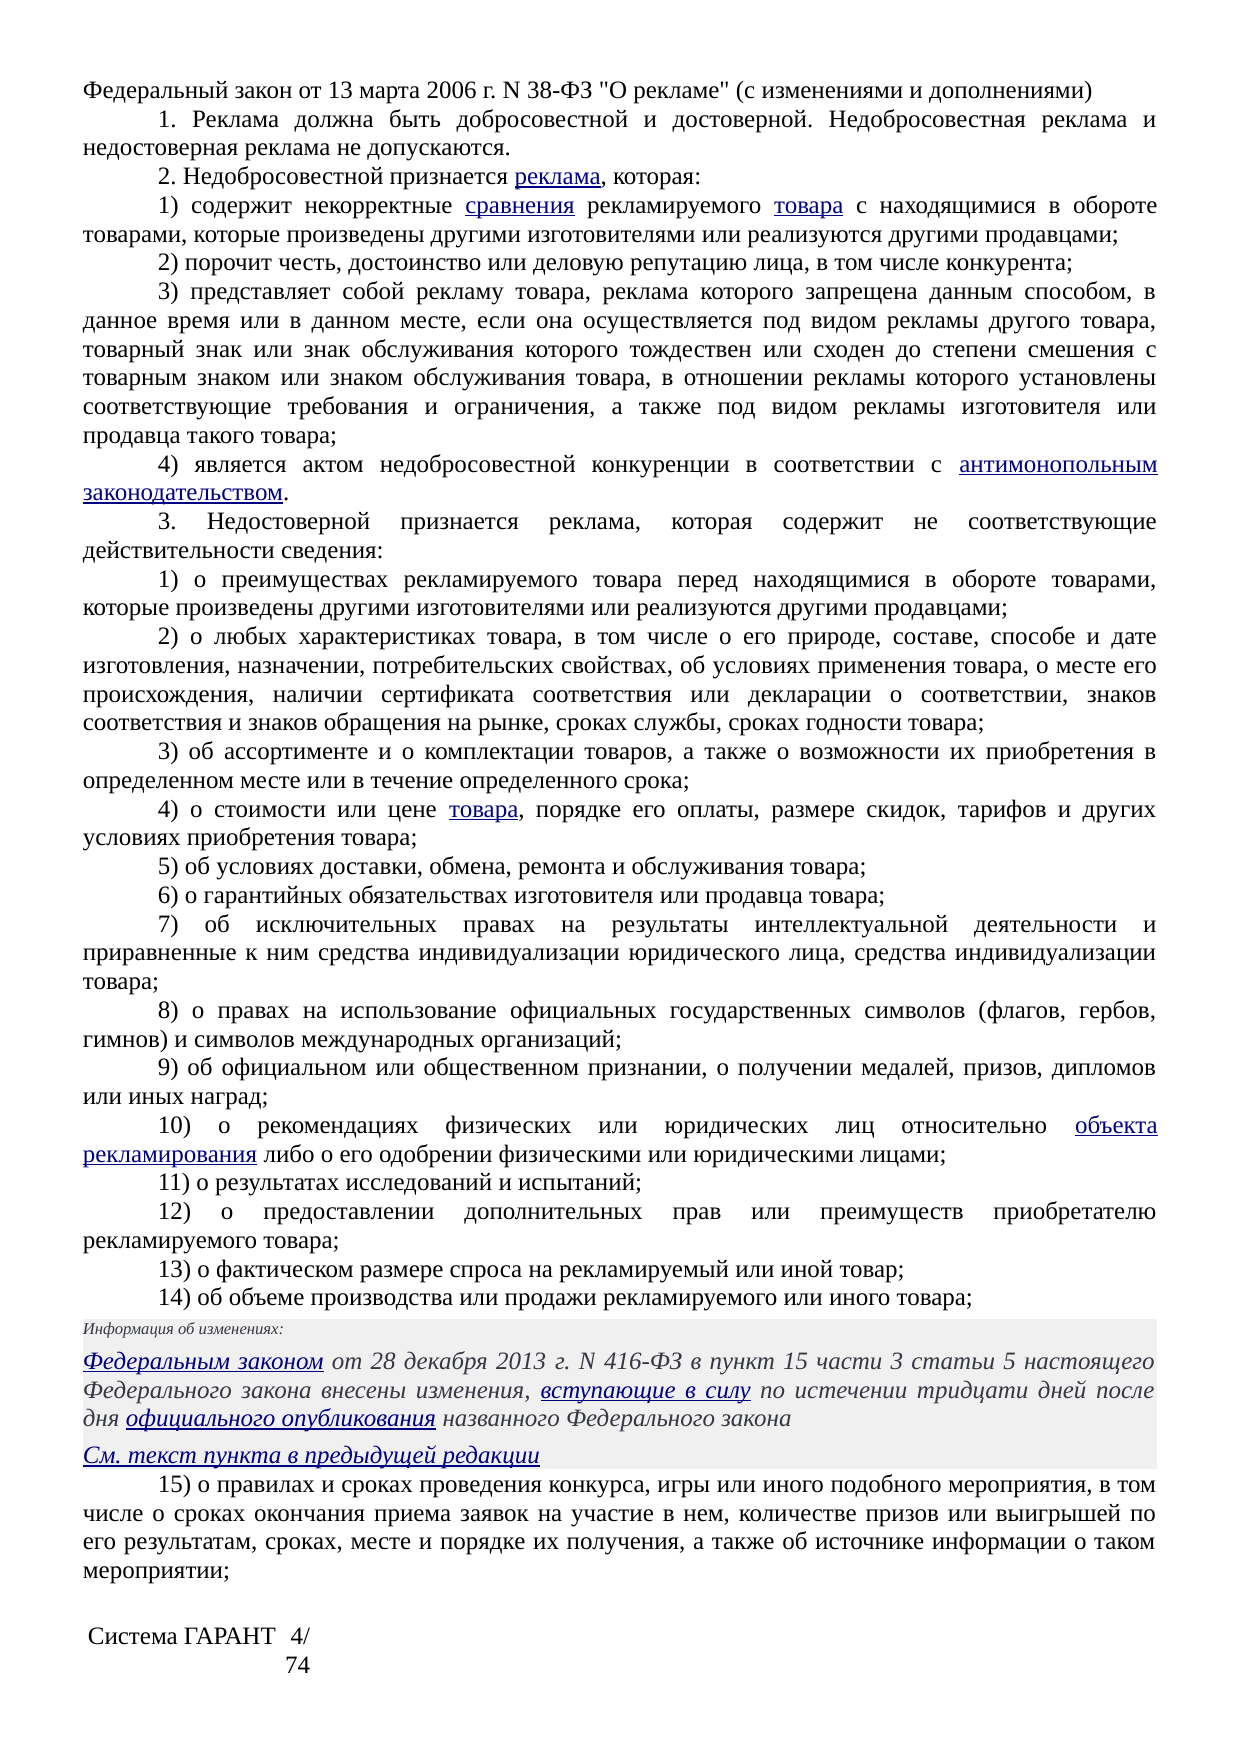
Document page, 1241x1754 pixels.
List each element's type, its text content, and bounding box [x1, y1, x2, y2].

text 3. Недостоверной признается реклама, которая содержит не соответствующие действительности сведения: [83, 506, 1157, 564]
text 3) об ассортименте и о комплектации товаров, а также о возможности их приобретения в определенном месте или в течение определенного срока; [83, 736, 1157, 794]
text Информация об изменениях: [286, 1319, 1157, 1338]
text 2. Недобросовестной признается реклама, которая: [83, 161, 1157, 190]
text 2) порочит честь, достоинство или деловую репутацию лица, в том числе конкурента; [83, 247, 1157, 276]
text 2) о любых характеристиках товара, в том числе о его природе, составе, способе и дате изготовления, назначении, потребительских свойствах, об условиях применения товара, о месте его происхождения, наличии сертификата соответствия или декларации о соответствии, знаков соответствия и знаков обращения на рынке, сроках службы, сроках годности товара; [83, 621, 1157, 736]
text 12) о предоставлении дополнительных прав или преимуществ приобретателю рекламируемого товара; [83, 1196, 1157, 1254]
text 8) о правах на использование официальных государственных символов (флагов, гербов, гимнов) и символов международных организаций; [83, 995, 1157, 1052]
text Федеральным законом от 28 декабря 2013 г. N 416-ФЗ в пункт 15 части 3 статьи 5 настоящего Федерального закона внесены изменения, вступающие в силу по истечении тридцати дней после дня официального опубликования названного Федерального закона [83, 1403, 1157, 1432]
text 5) об условиях доставки, обмена, ремонта и обслуживания товара; [83, 851, 1157, 880]
text 1) о преимуществах рекламируемого товара перед находящимися в обороте товарами, которые произведены другими изготовителями или реализуются другими продавцами; [83, 564, 1157, 621]
text 13) о фактическом размере спроса на рекламируемый или иной товар; [83, 1254, 1157, 1282]
text 9) об официальном или общественном признании, о получении медалей, призов, дипломов или иных наград; [83, 1052, 1157, 1110]
text 6) о гарантийных обязательствах изготовителя или продавца товара; [83, 880, 1157, 909]
text 4) является актом недобросовестной конкуренции в соответствии с антимонопольным законодательством. [83, 449, 1157, 506]
text 7) об исключительных правах на результаты интеллектуальной деятельности и приравненные к ним средства индивидуализации юридического лица, средства индивидуализации товара; [83, 909, 1157, 995]
text См. текст пункта в предыдущей редакции [542, 1440, 1157, 1469]
text 1) содержит некорректные сравнения рекламируемого товара с находящимися в обороте товарами, которые произведены другими изготовителями или реализуются другими продавцами; [83, 190, 1157, 247]
text 3) представляет собой рекламу товара, реклама которого запрещена данным способом, в данное время или в данном месте, если она осуществляется под видом рекламы другого товара, товарный знак или знак обслуживания которого тождествен или сходен до степени смешения с товарным знаком или знаком обслуживания товара, в отношении рекламы которого установлены соответствующие требования и ограничения, а также под видом рекламы изготовителя или продавца такого товара; [83, 276, 1157, 449]
text 1. Реклама должна быть добросовестной и достоверной. Недобросовестная реклама и недостоверная реклама не допускаются. [83, 104, 1157, 161]
text 4) о стоимости или цене товара, порядке его оплаты, размере скидок, тарифов и других условиях приобретения товара; [83, 794, 1157, 851]
text 15) о правилах и сроках проведения конкурса, игры или иного подобного мероприятия, в том числе о сроках окончания приема заявок на участие в нем, количестве призов или выигрышей по его результатам, сроках, месте и порядке их получения, а также об источнике информации о таком мероприятии; [83, 1469, 1157, 1584]
text 10) о рекомендациях физических или юридических лиц относительно объекта рекламирования либо о его одобрении физическими или юридическими лицами; [83, 1110, 1157, 1167]
text 11) о результатах исследований и испытаний; [83, 1167, 1157, 1196]
text 14) об объеме производства или продажи рекламируемого или иного товара; [83, 1282, 1157, 1311]
